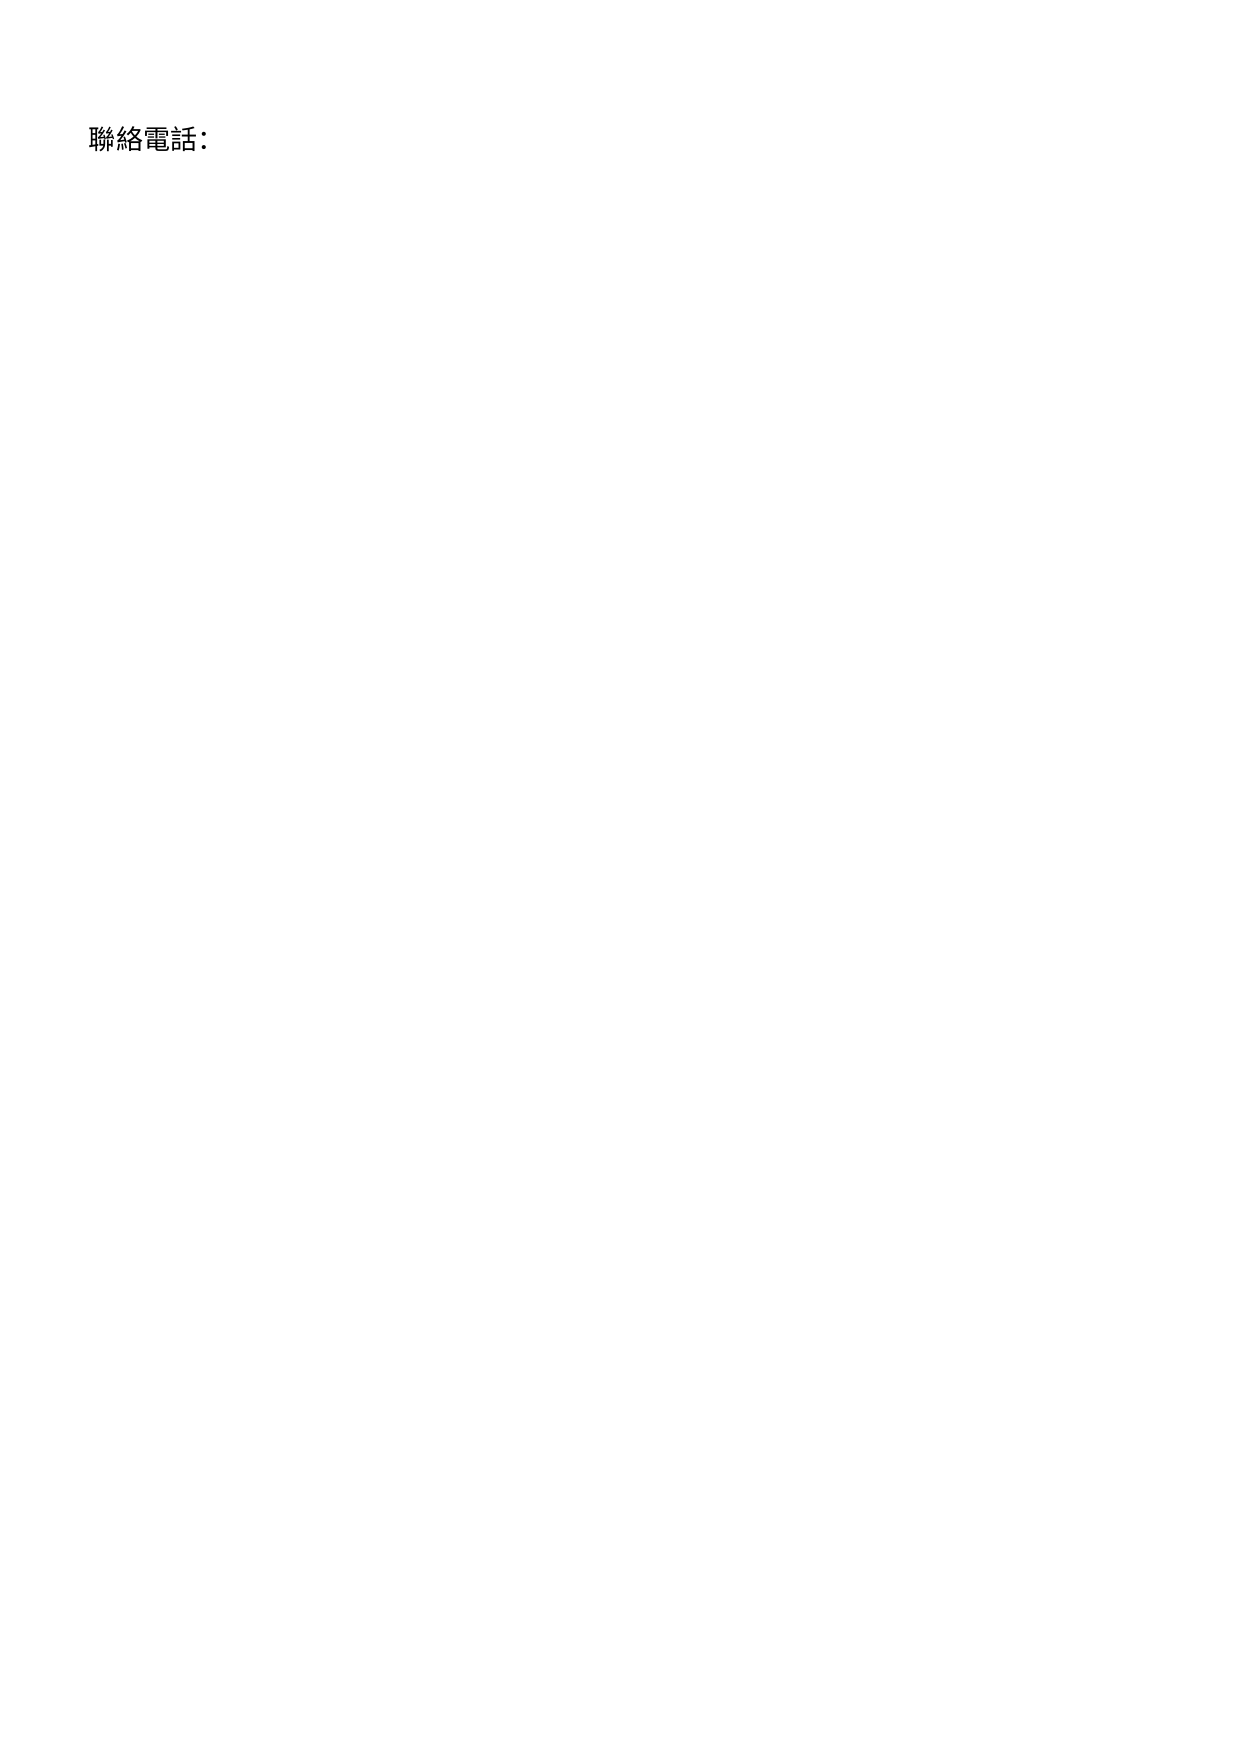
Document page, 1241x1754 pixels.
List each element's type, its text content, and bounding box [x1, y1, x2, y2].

text 聯絡電話： [89, 118, 1126, 157]
